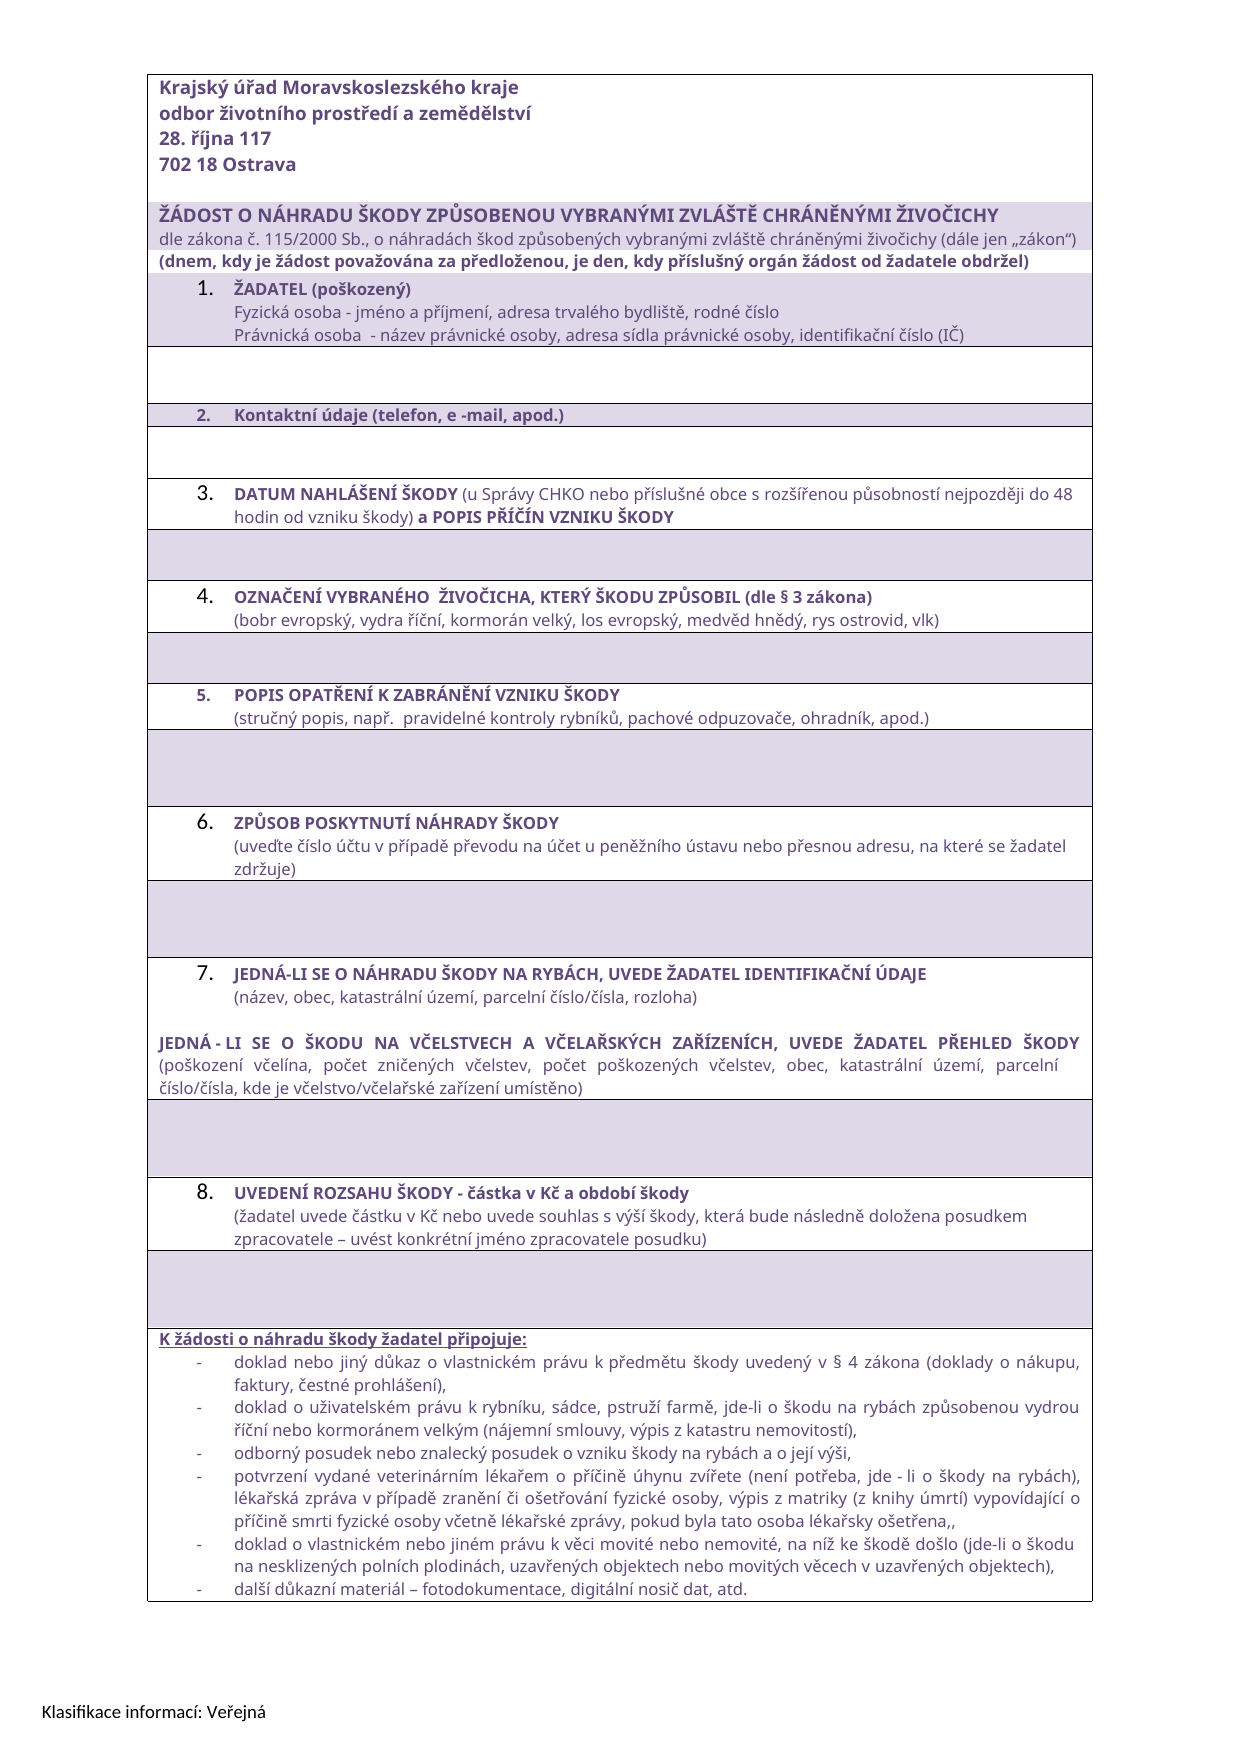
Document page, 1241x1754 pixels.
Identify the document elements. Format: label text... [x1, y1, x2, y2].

table_cell ŽADATEL (poškozený) Fyzická osoba - jméno a příjmení, adresa trvalého bydliště, rodné číslo Právnická osoba - název právnické osoby, adresa sídla právnické osoby, identifikační číslo (IČ) [148, 273, 1092, 346]
table_cell JEDNÁ-LI SE O NÁHRADU ŠKODY NA RYBÁCH, UVEDE ŽADATEL IDENTIFIKAČNÍ ÚDAJE (název, obec, katastrální území, parcelní číslo/čísla, rozloha) JEDNÁ - LI SE O ŠKODU NA VČELSTVECH A VČELAŘSKÝCH ZAŘÍZENÍCH, UVEDE ŽADATEL PŘEHLED ŠKODY (poškození včelína, počet zničených včelstev, počet poškozených včelstev, obec, katastrální území, parcelní číslo/čísla, kde je včelstvo/včelařské zařízení umístěno) [148, 958, 1092, 1099]
table_header Krajský úřad Moravskoslezského kraje odbor životního prostředí a zemědělství 28. října 117 702 18 Ostrava [148, 75, 1092, 202]
table_cell [148, 730, 1092, 806]
table_cell (dnem, kdy je žádost považována za předloženou, je den, kdy příslušný orgán žádost od žadatele obdržel) [148, 250, 1092, 273]
table_cell DATUM NAHLÁŠENÍ ŠKODY (u Správy CHKO nebo příslušné obce s rozšířenou působností nejpozději do 48 hodin od vzniku škody) a POPIS PŘÍČÍN VZNIKU ŠKODY [148, 479, 1092, 529]
table_cell [148, 530, 1092, 580]
table_cell UVEDENÍ ROZSAHU ŠKODY - částka v Kč a období škody (žadatel uvede částku v Kč nebo uvede souhlas s výší škody, která bude následně doložena posudkem zpracovatele – uvést konkrétní jméno zpracovatele posudku) [148, 1178, 1092, 1250]
table_cell POPIS OPATŘENÍ K ZABRÁNĚNÍ VZNIKU ŠKODY (stručný popis, např. pravidelné kontroly rybníků, pachové odpuzovače, ohradník, apod.) [148, 684, 1092, 729]
table_cell ŽÁDOST O NÁHRADU ŠKODY ZPŮSOBENOU VYBRANÝMI ZVLÁŠTĚ CHRÁNĚNÝMI ŽIVOČICHY dle zákona č. 115/2000 Sb., o náhradách škod způsobených vybranými zvláště chráněnými živočichy (dále jen „zákon“) [148, 202, 1092, 250]
table_cell [148, 427, 1092, 478]
table_cell Kontaktní údaje (telefon, e -mail, apod.) [148, 404, 1092, 426]
table_cell [148, 881, 1092, 957]
table_cell [148, 1251, 1092, 1327]
table_cell OZNAČENÍ VYBRANÉHO ŽIVOČICHA, KTERÝ ŠKODU ZPŮSOBIL (dle § 3 zákona) (bobr evropský, vydra říční, kormorán velký, los evropský, medvěd hnědý, rys ostrovid, vlk) [148, 581, 1092, 632]
table_cell [148, 1100, 1092, 1176]
table_cell ZPŮSOB POSKYTNUTÍ NÁHRADY ŠKODY (uveďte číslo účtu v případě převodu na účet u peněžního ústavu nebo přesnou adresu, na které se žadatel zdržuje) [148, 807, 1092, 880]
table_cell [148, 633, 1092, 683]
table_cell [148, 347, 1092, 403]
table_cell K žádosti o náhradu škody žadatel připojuje: doklad nebo jiný důkaz o vlastnickém právu k předmětu škody uvedený v § 4 zákona (doklady o nákupu, faktury, čestné prohlášení), doklad o uživatelském právu k rybníku, sádce, pstruží farmě, jde-li o škodu na rybách způsobenou vydrou říční nebo kormoránem velkým (nájemní smlouvy, výpis z katastru nemovitostí), odborný posudek nebo znalecký posudek o vzniku škody na rybách a o její výši, potvrzení vydané veterinárním lékařem o příčině úhynu zvířete (není potřeba, jde - li o škody na rybách), lékařská zpráva v případě zranění či ošetřování fyzické osoby, výpis z matriky (z knihy úmrtí) vypovídající o příčině smrti fyzické osoby včetně lékařské zprávy, pokud byla tato osoba lékařsky ošetřena,, doklad o vlastnickém nebo jiném právu k věci movité nebo nemovité, na níž ke škodě došlo (jde-li o škodu na nesklizených polních plodinách, uzavřených objektech nebo movitých věcech v uzavřených objektech), další důkazní materiál – fotodokumentace, digitální nosič dat, atd. [148, 1329, 1092, 1601]
